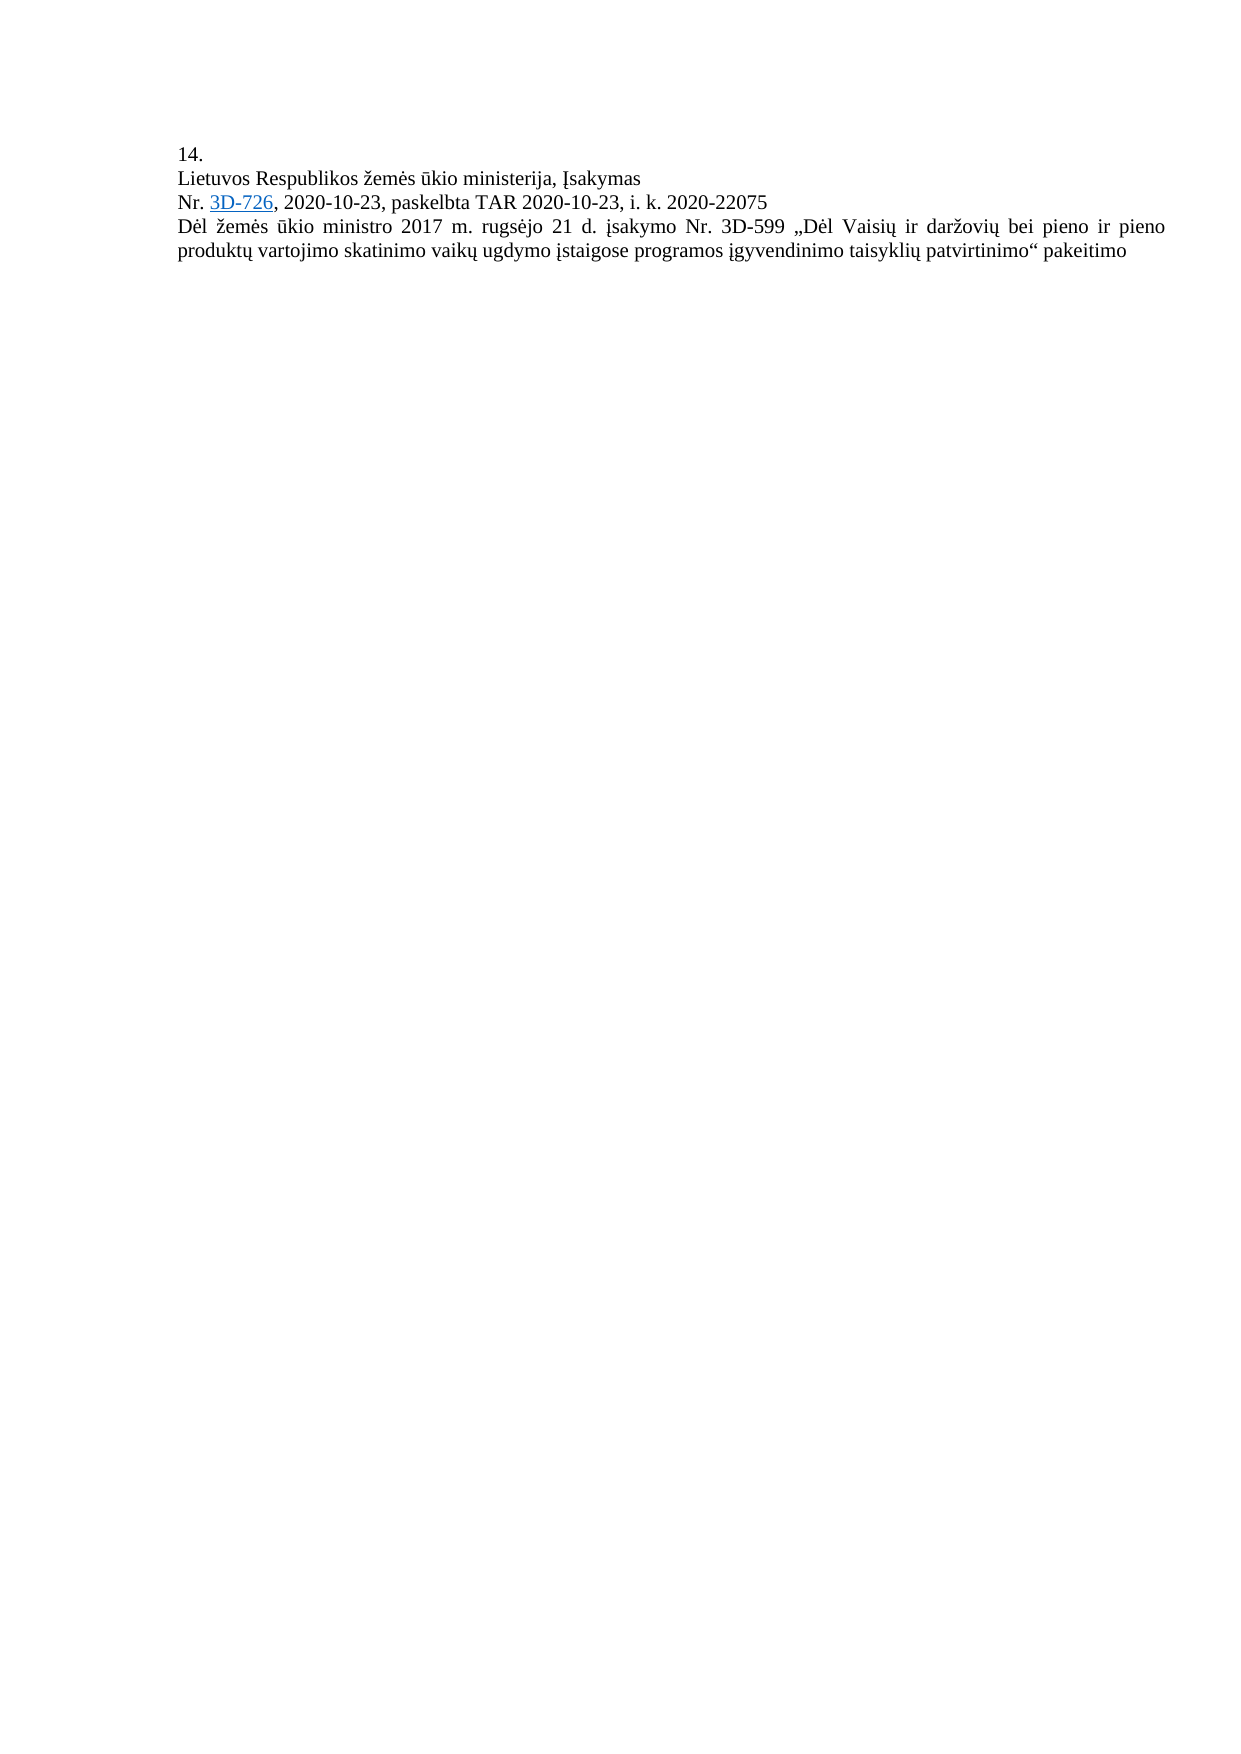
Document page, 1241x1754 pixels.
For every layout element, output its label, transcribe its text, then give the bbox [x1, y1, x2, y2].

text 14. [177, 142, 1166, 166]
text Nr. 3D-726, 2020-10-23, paskelbta TAR 2020-10-23, i. k. 2020-22075 [177, 190, 1166, 214]
text Dėl žemės ūkio ministro 2017 m. rugsėjo 21 d. įsakymo Nr. 3D-599 „Dėl Vaisių ir daržovių bei pieno ir pieno produktų vartojimo skatinimo vaikų ugdymo įstaigose programos įgyvendinimo taisyklių patvirtinimo“ pakeitimo [177, 214, 1166, 262]
text Lietuvos Respublikos žemės ūkio ministerija, Įsakymas [177, 166, 1166, 190]
